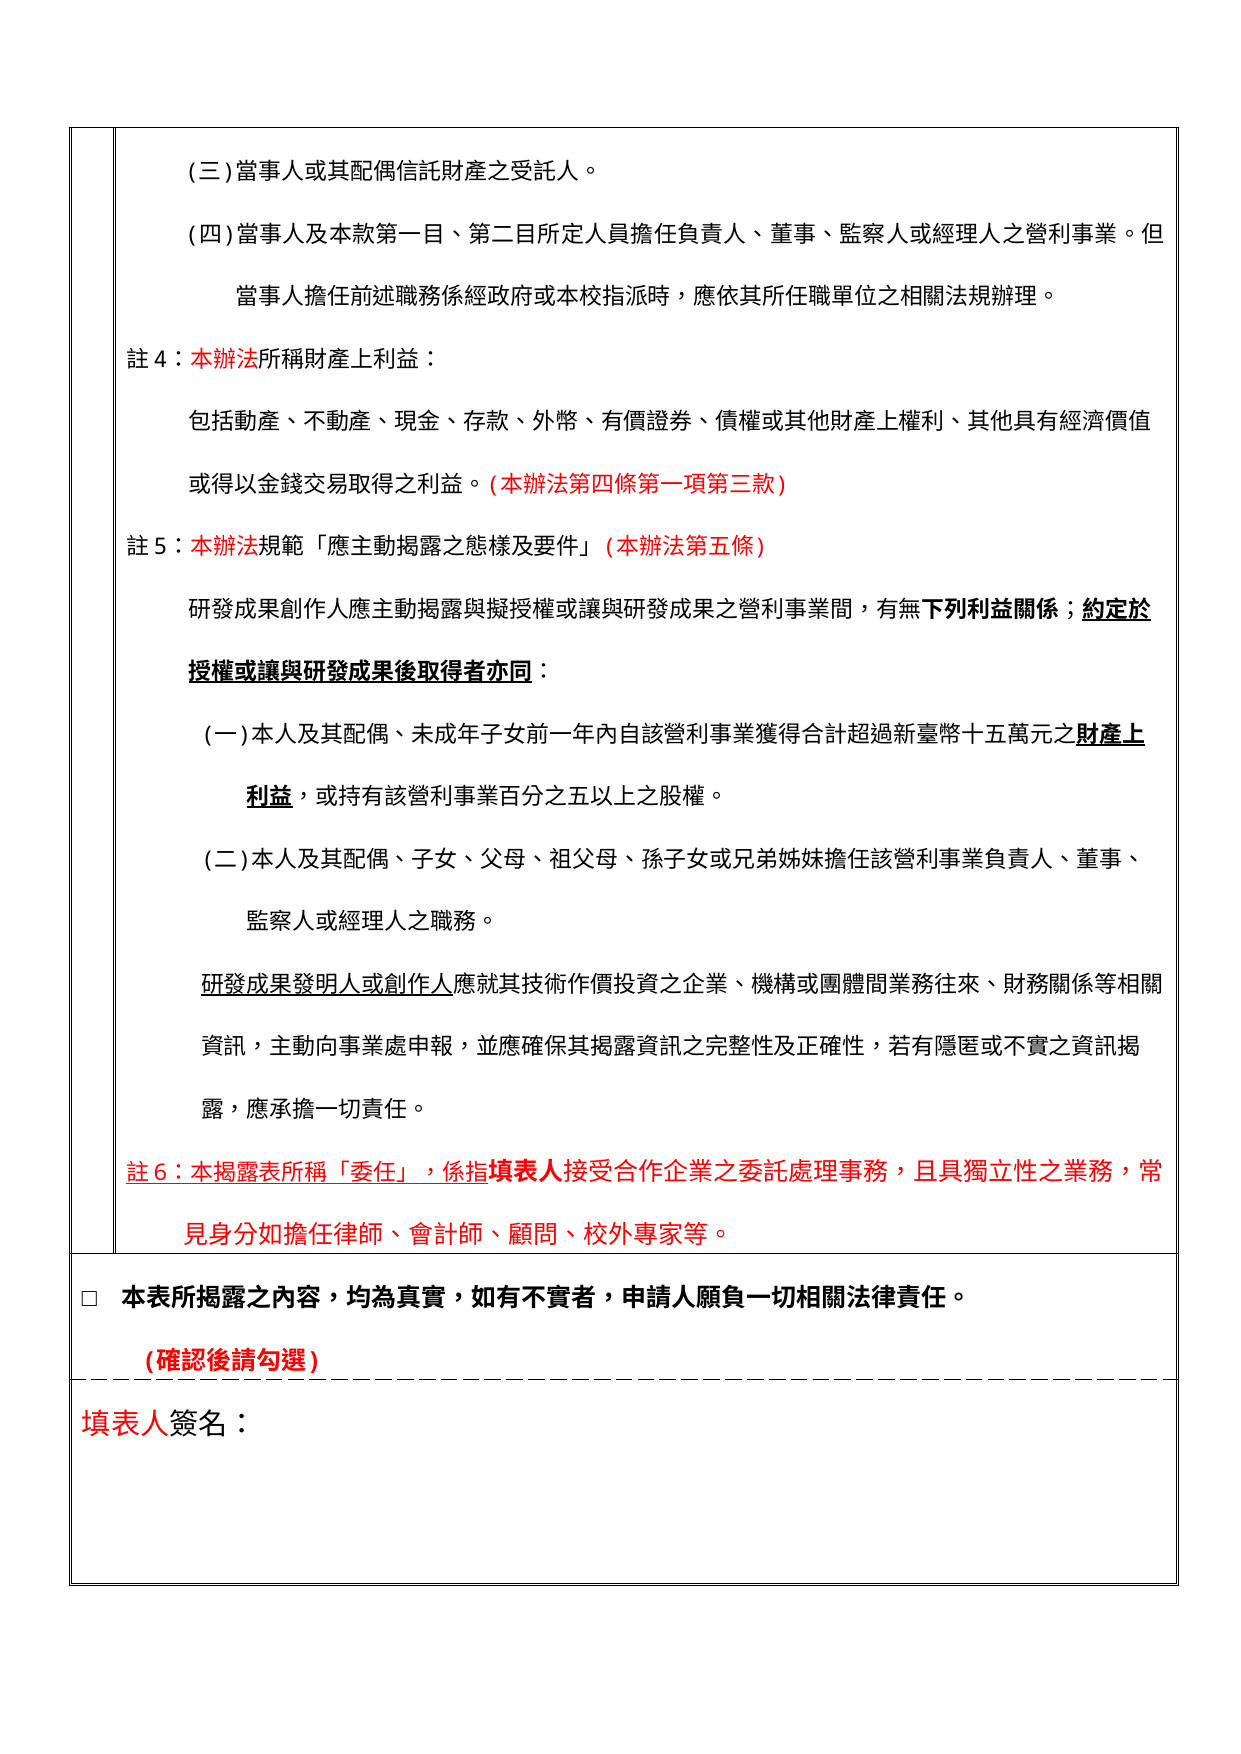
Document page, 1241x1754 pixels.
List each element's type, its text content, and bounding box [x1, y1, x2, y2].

table_cell 填表人簽名： [72, 1379, 1176, 1583]
table_cell (三)當事人或其配偶信託財產之受託人。 (四)當事人及本款第一目、第二目所定人員擔任負責人、董事、監察人或經理人之營利事業。但當事人擔任前述職務係經政府或本校指派時，應依其所任職單位之相關法規辦理。 註4：本辦法所稱財產上利益： 包括動產、不動產、現金、存款、外幣、有價證券、債權或其他財產上權利、其他具有經濟價值或得以金錢交易取得之利益。(本辦法第四條第一項第三款) 註5：本辦法規範「應主動揭露之態樣及要件」(本辦法第五條) 研發成果創作人應主動揭露與擬授權或讓與研發成果之營利事業間，有無下列利益關係；約定於授權或讓與研發成果後取得者亦同： (一)本人及其配偶、未成年子女前一年內自該營利事業獲得合計超過新臺幣十五萬元之財產上利益，或持有該營利事業百分之五以上之股權。 (二)本人及其配偶、子女、父母、祖父母、孫子女或兄弟姊妹擔任該營利事業負責人、董事、監察人或經理人之職務。 研發成果發明人或創作人應就其技術作價投資之企業、機構或團體間業務往來、財務關係等相關資訊，主動向事業處申報，並應確保其揭露資訊之完整性及正確性，若有隱匿或不實之資訊揭露，應承擔一切責任。 註6：本揭露表所稱「委任」，係指填表人接受合作企業之委託處理事務，且具獨立性之業務，常見身分如擔任律師、會計師、顧問、校外專家等。 [116, 128, 1176, 1253]
table_cell [72, 128, 113, 1253]
table_cell □ 本表所揭露之內容，均為真實，如有不實者，申請人願負一切相關法律責任。 (確認後請勾選) [72, 1254, 1176, 1379]
